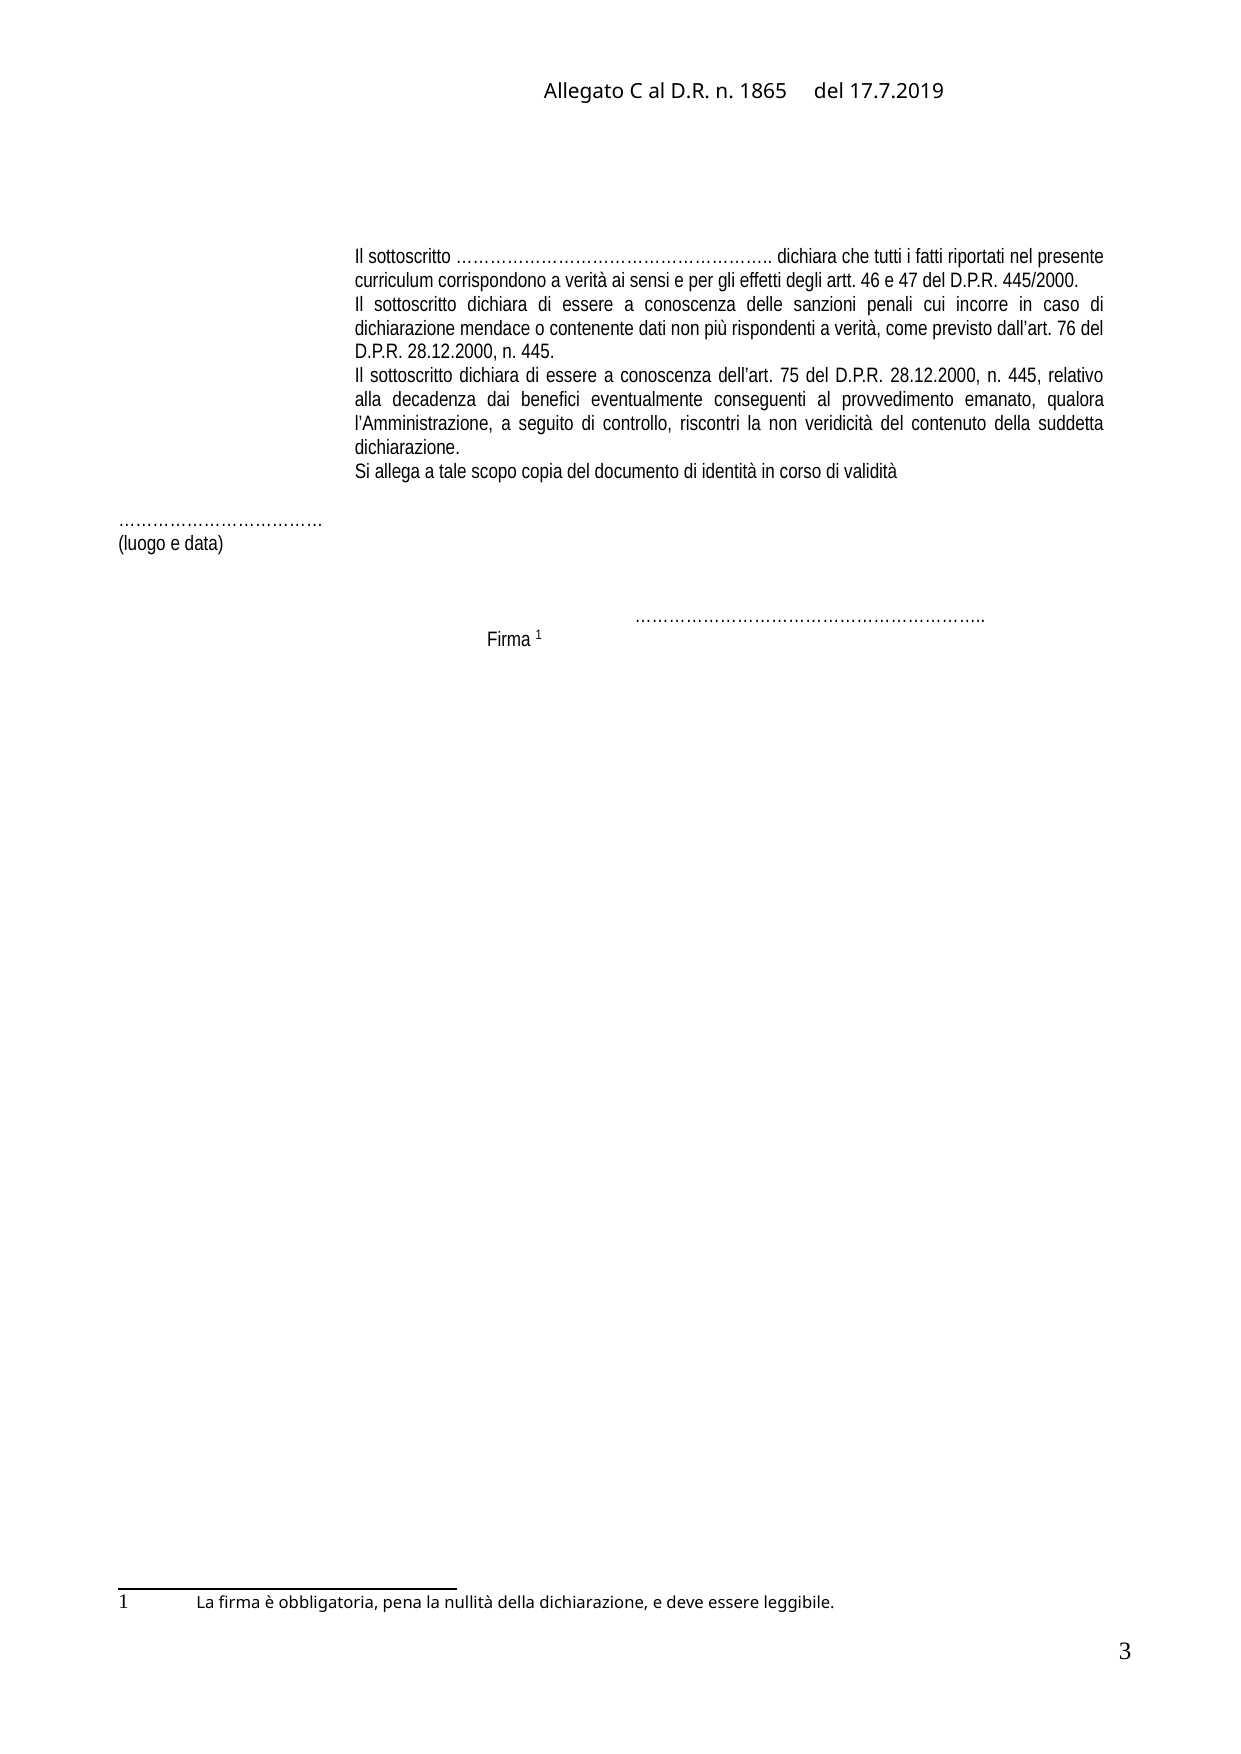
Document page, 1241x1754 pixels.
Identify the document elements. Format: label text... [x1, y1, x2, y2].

table_cell Il sottoscritto ……………………………………………….. dichiara che tutti i fatti riportati nel presente curriculum corrispondono a verità ai sensi e per gli effetti degli artt. 46 e 47 del D.P.R. 445/2000. Il sottoscritto dichiara di essere a conoscenza delle sanzioni penali cui incorre in caso di dichiarazione mendace o contenente dati non più rispondenti a verità, come previsto dall’art. 76 del D.P.R. 28.12.2000, n. 445. Il sottoscritto dichiara di essere a conoscenza dell’art. 75 del D.P.R. 28.12.2000, n. 445, relativo alla decadenza dai benefici eventualmente conseguenti al provvedimento emanato, qualora l’Amministrazione, a seguito di controllo, riscontri la non veridicità del contenuto della suddetta dichiarazione. Si allega a tale scopo copia del documento di identità in corso di validità [354, 148, 1106, 507]
text Firma [118, 627, 1144, 651]
table_cell [324, 148, 353, 507]
text (luogo e data) [118, 531, 1144, 555]
table_cell [17, 148, 324, 507]
table_cell [1106, 148, 1196, 507]
text La firma è obbligatoria, pena la nullità della dichiarazione, e deve essere leggibile. [118, 1589, 1144, 1613]
text ……………………………… [118, 507, 1144, 531]
text …………………………………………………….. [118, 603, 1144, 627]
